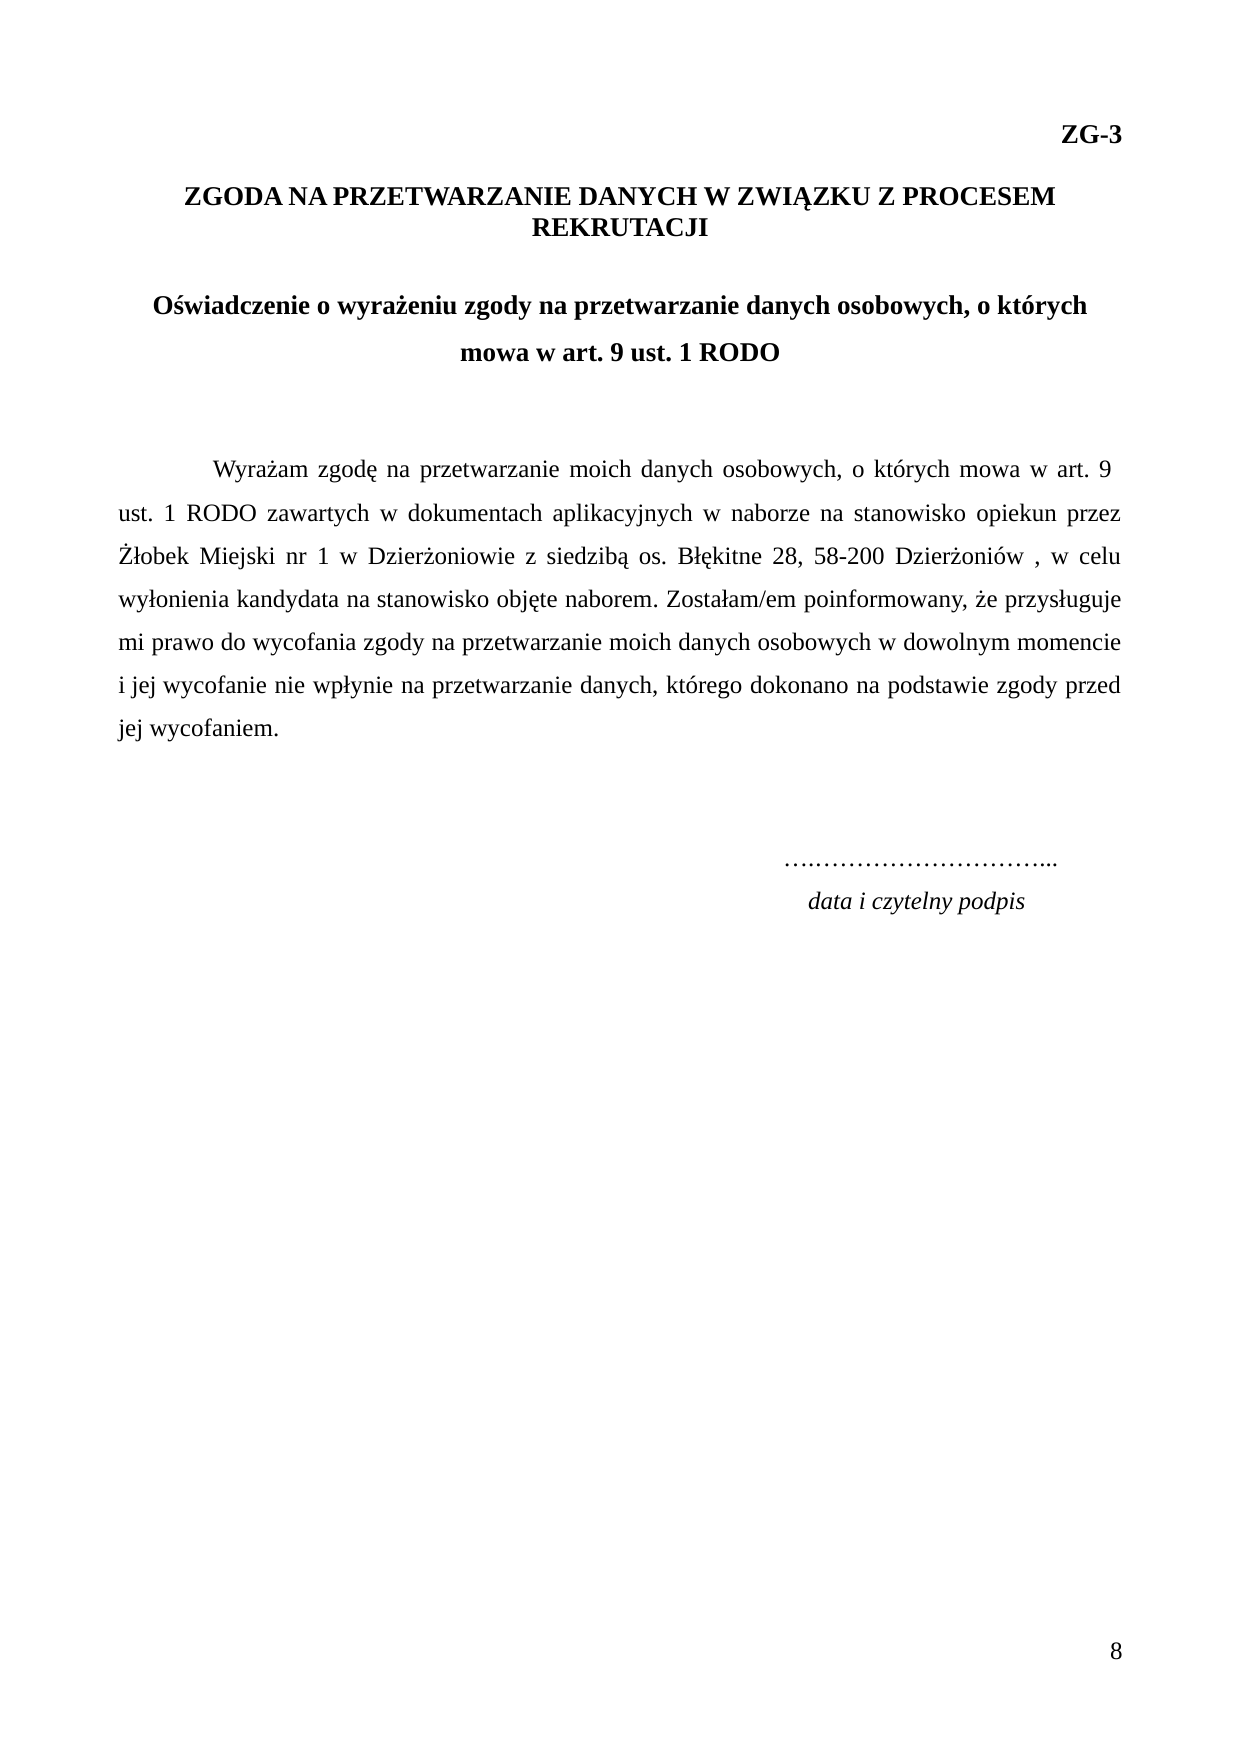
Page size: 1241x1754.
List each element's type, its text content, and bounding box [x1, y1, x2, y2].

text ….………………………... [783, 843, 1122, 871]
text Wyrażam zgodę na przetwarzanie moich danych osobowych, o których mowa w art. 9 ust. 1 RODO zawartych w dokumentach aplikacyjnych w naborze na stanowisko opiekun przez Żłobek Miejski nr 1 w Dzierżoniowie z siedzibą os. Błękitne 28, 58-200 Dzierżoniów , w celu wyłonienia kandydata na stanowisko objęte naborem. Zostałam/em poinformowany, że przysługuje mi prawo do wycofania zgody na przetwarzanie moich danych osobowych w dowolnym momencie i jej wycofanie nie wpłynie na przetwarzanie danych, którego dokonano na podstawie zgody przed jej wycofaniem. [118, 454, 1122, 742]
text ZGODA NA PRZETWARZANIE DANYCH W ZWIĄZKU Z PROCESEM REKRUTACJI [118, 180, 1122, 243]
text ZG-3 [118, 118, 1122, 149]
text Oświadczenie o wyrażeniu zgody na przetwarzanie danych osobowych, o których mowa w art. 9 ust. 1 RODO [118, 289, 1122, 367]
text data i czytelny podpis [783, 886, 1122, 914]
